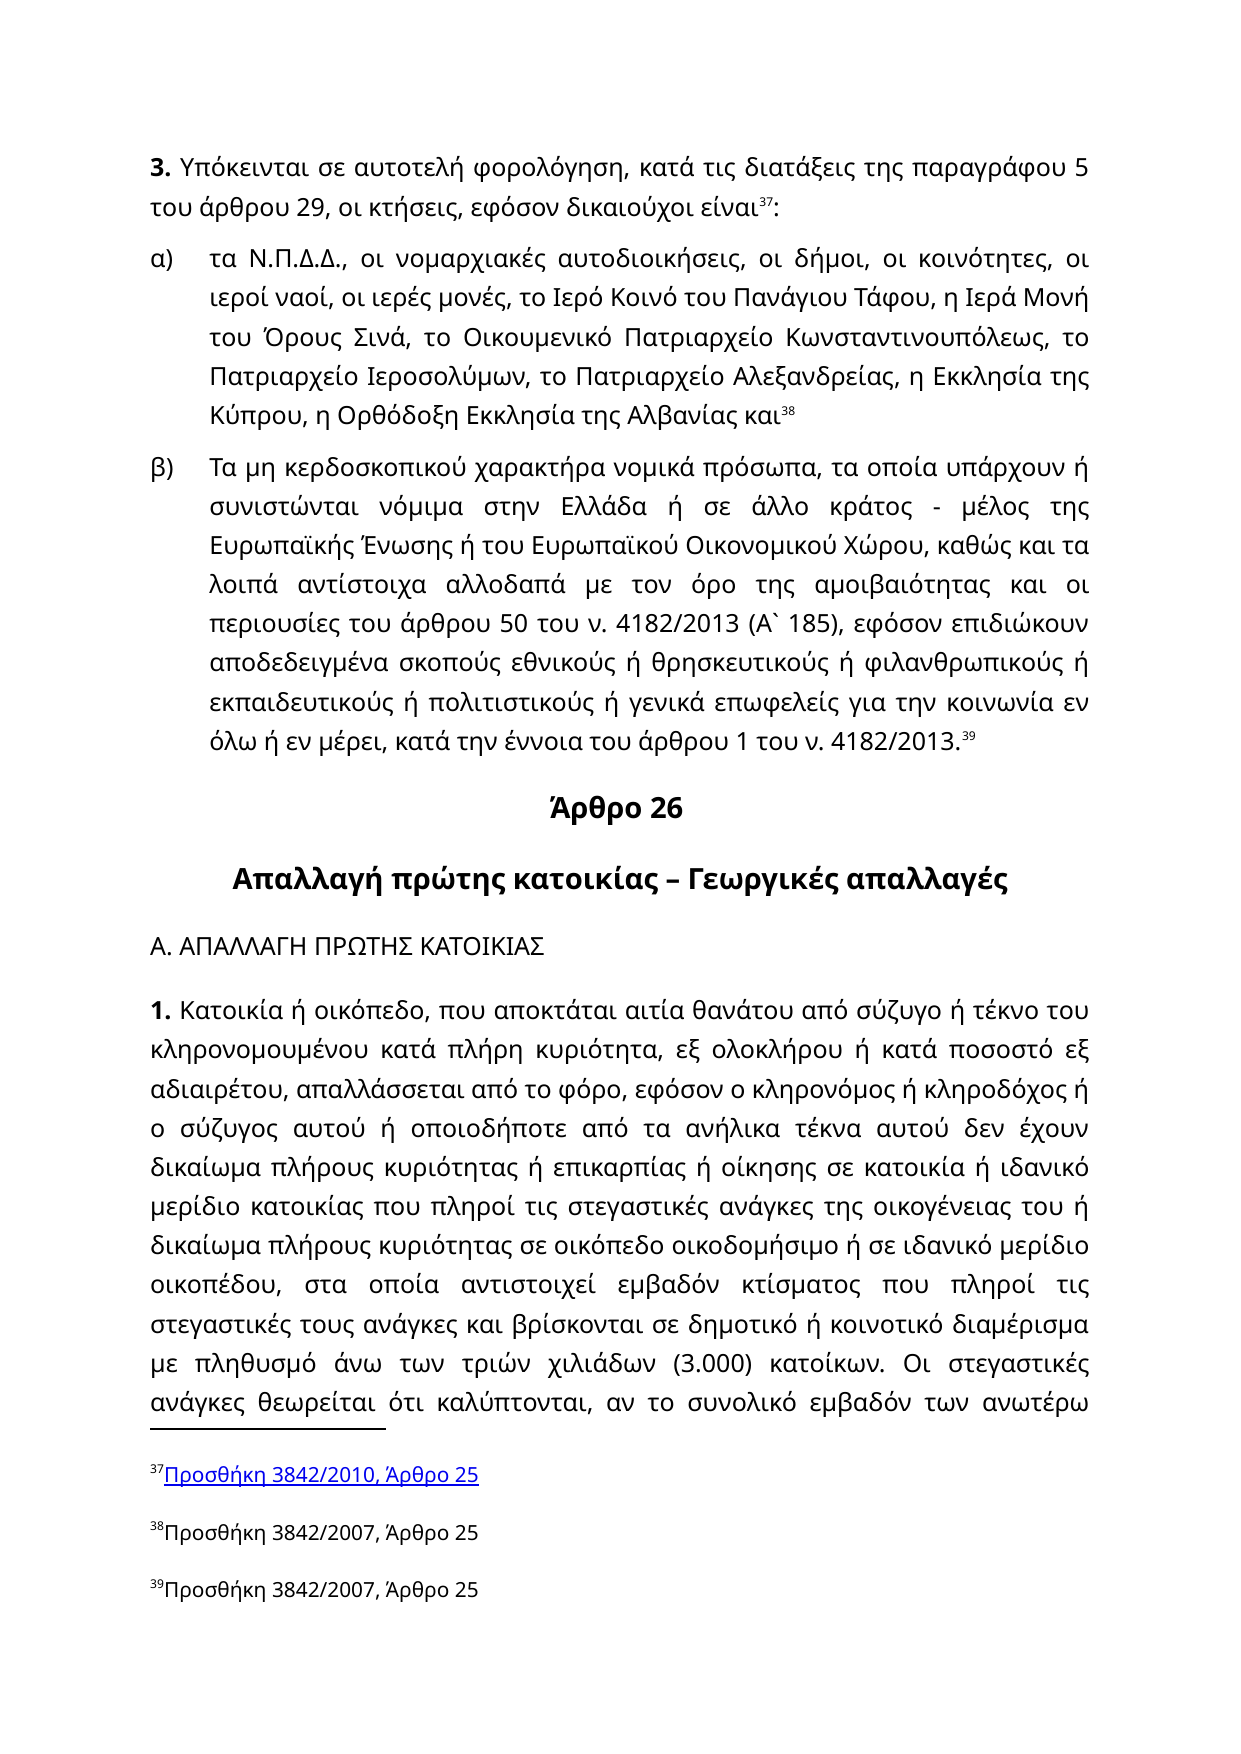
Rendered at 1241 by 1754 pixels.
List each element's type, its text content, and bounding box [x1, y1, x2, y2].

text Α. ΑΠΑΛΛΑΓΗ ΠΡΩΤΗΣ ΚΑΤΟΙΚΙΑΣ [150, 929, 1090, 963]
text Προσθήκη 3842/2007, Άρθρο 25 [150, 1576, 1090, 1604]
text 1. Κατοικία ή οικόπεδο, που αποκτάται αιτία θανάτου από σύζυγο ή τέκνο του κληρονομουμένου κατά πλήρη κυριότητα, εξ ολοκλήρου ή κατά ποσοστό εξ αδιαιρέτου, απαλλάσσεται από το φόρο, εφόσον ο κληρονόμος ή κληροδόχος ή ο σύζυγος αυτού ή οποιοδήποτε από τα ανήλικα τέκνα αυτού δεν έχουν δικαίωμα πλήρους κυριότητας ή επικαρπίας ή οίκησης σε κατοικία ή ιδανικό μερίδιο κατοικίας που πληροί τις στεγαστικές ανάγκες της οικογένειας του ή δικαίωμα πλήρους κυριότητας σε οικόπεδο οικοδομήσιμο ή σε ιδανικό μερίδιο οικοπέδου, στα οποία αντιστοιχεί εμβαδόν κτίσματος που πληροί τις στεγαστικές τους ανάγκες και βρίσκονται σε δημοτικό ή κοινοτικό διαμέρισμα με πληθυσμό άνω των τριών χιλιάδων (3.000) κατοίκων. Οι στεγαστικές ανάγκες θεωρείται ότι καλύπτονται, αν το συνολικό εμβαδόν των ανωτέρω [150, 993, 1090, 1419]
subtitle Απαλλαγή πρώτης κατοικίας – Γεωργικές απαλλαγές [150, 858, 1090, 898]
subtitle Άρθρο 26 [150, 787, 1090, 827]
list α) τα Ν.Π.Δ.Δ., οι νομαρχιακές αυτοδιοικήσεις, οι δήμοι, οι κοινότητες, οι ιεροί ναοί, οι ιερές μονές, το Ιερό Κοινό του Πανάγιου Τάφου, η Ιερά Μονή του Όρους Σινά, το Οικουμενικό Πατριαρχείο Κωνσταντινουπόλεως, το Πατριαρχείο Ιεροσολύμων, το Πατριαρχείο Αλεξανδρείας, η Εκκλησία της Κύπρου, η Ορθόδοξη Εκκλησία της Αλβανίας και [150, 241, 1090, 432]
list β) Τα μη κερδοσκοπικού χαρακτήρα νομικά πρόσωπα, τα οποία υπάρχουν ή συνιστώνται νόμιμα στην Ελλάδα ή σε άλλο κράτος - μέλος της Ευρωπαϊκής Ένωσης ή του Ευρωπαϊκού Οικονομικού Χώρου, καθώς και τα λοιπά αντίστοιχα αλλοδαπά με τον όρο της αμοιβαιότητας και οι περιουσίες του άρθρου 50 του ν. 4182/2013 (Α` 185), εφόσον επιδιώκουν αποδεδειγμένα σκοπούς εθνικούς ή θρησκευτικούς ή φιλανθρωπικούς ή εκπαιδευτικούς ή πολιτιστικούς ή γενικά επωφελείς για την κοινωνία εν όλω ή εν μέρει, κατά την έννοια του άρθρου 1 του ν. 4182/2013. [150, 449, 1090, 757]
text Προσθήκη 3842/2007, Άρθρο 25 [150, 1518, 1090, 1546]
text 3. Υπόκεινται σε αυτοτελή φορολόγηση, κατά τις διατάξεις της παραγράφου 5 του άρθρου 29, οι κτήσεις, εφόσον δικαιούχοι είναι: [150, 150, 1090, 223]
text Προσθήκη 3842/2010, Άρθρο 25 [150, 1460, 1090, 1489]
